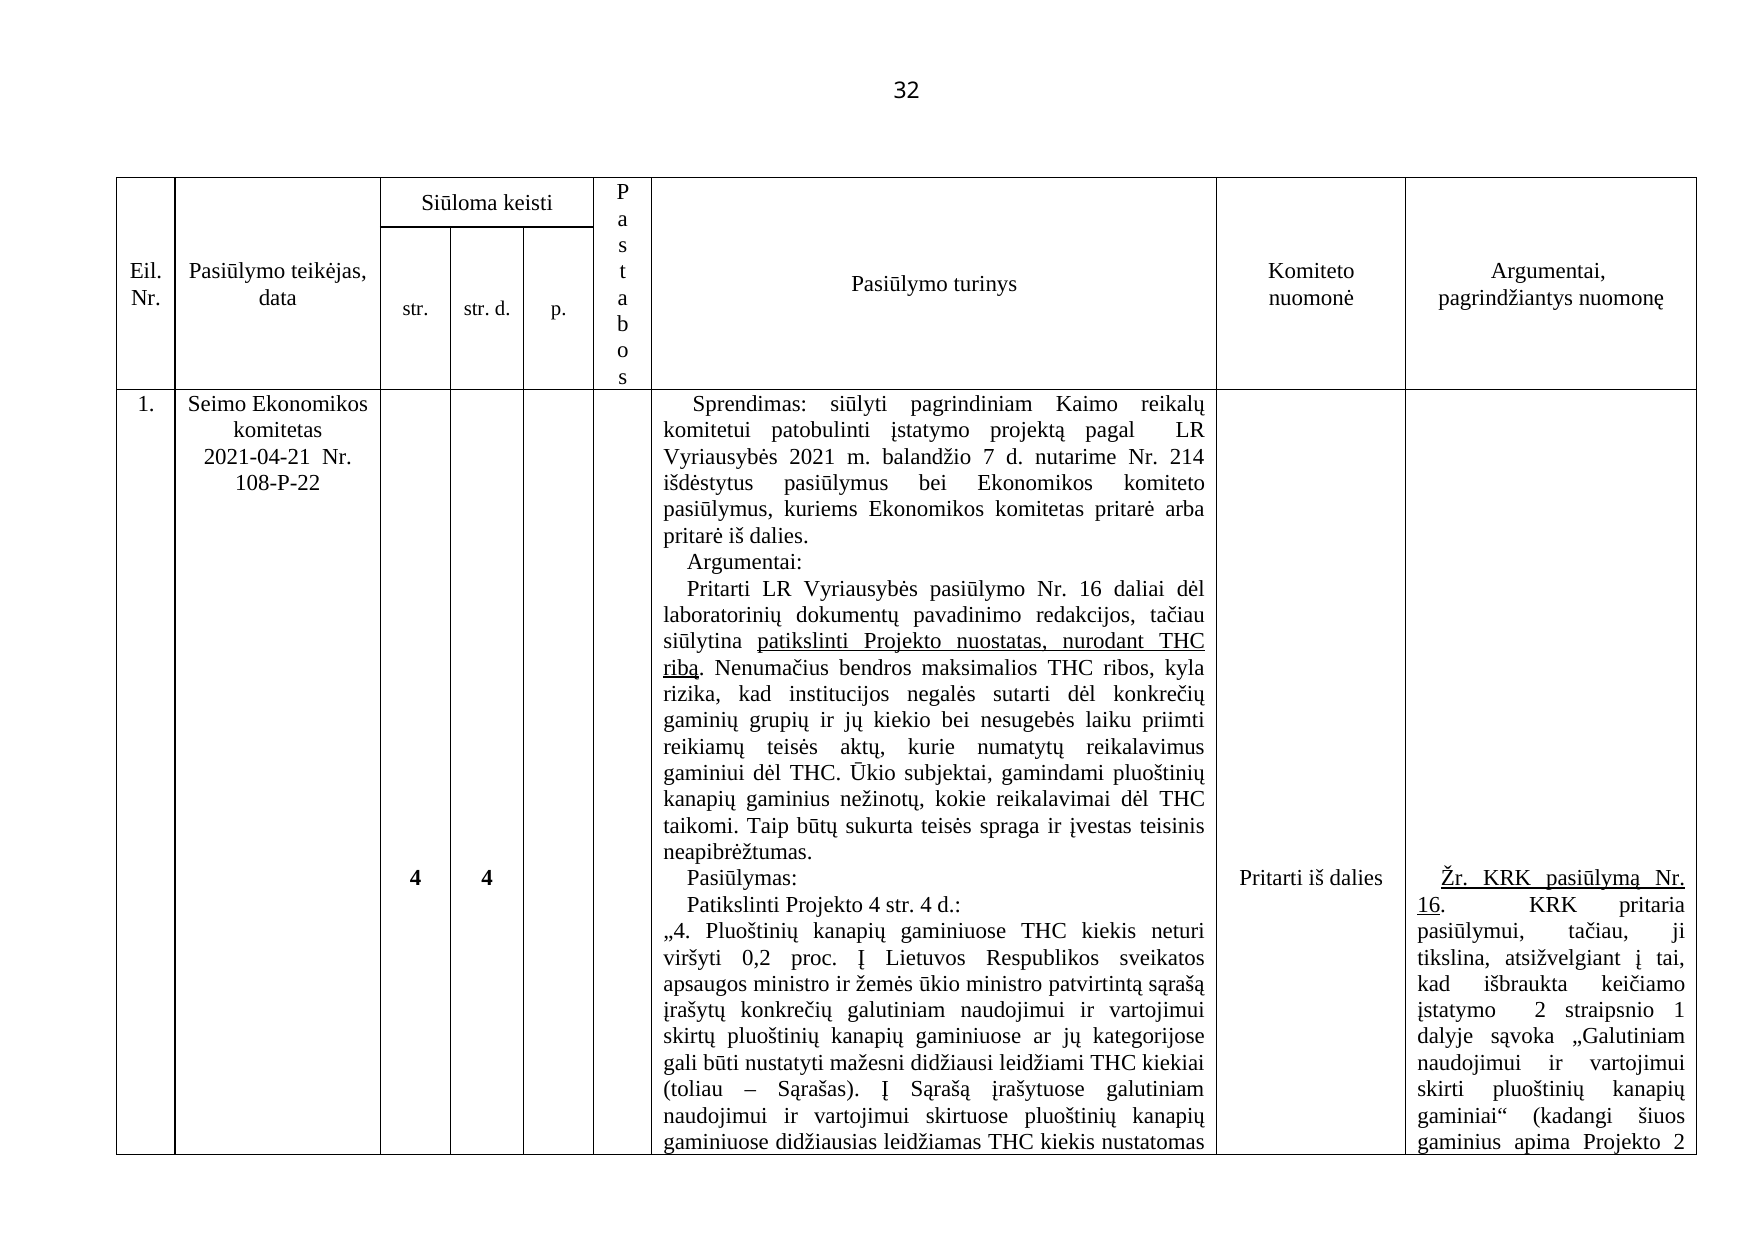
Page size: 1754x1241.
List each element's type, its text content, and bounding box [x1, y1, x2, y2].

table_cell [594, 390, 651, 1154]
table_cell 4 [451, 390, 523, 1154]
table_header Pastabos [594, 178, 651, 389]
table_cell p. [524, 228, 593, 389]
table_header Komiteto nuomonė [1217, 178, 1405, 389]
table_cell str. d. [451, 228, 523, 389]
table_header Pasiūlymo teikėjas, data [176, 178, 380, 389]
table_header Argumentai, pagrindžiantys nuomonę [1406, 178, 1696, 389]
table_cell 1. [117, 390, 174, 1154]
table_cell Sprendimas: siūlyti pagrindiniam Kaimo reikalų komitetui patobulinti įstatymo projektą pagal LR Vyriausybės 2021 m. balandžio 7 d. nutarime Nr. 214 išdėstytus pasiūlymus bei Ekonomikos komiteto pasiūlymus, kuriems Ekonomikos komitetas pritarė arba pritarė iš dalies. Argumentai: Pritarti LR Vyriausybės pasiūlymo Nr. 16 daliai dėl laboratorinių dokumentų pavadinimo redakcijos, tačiau siūlytina patikslinti Projekto nuostatas, nurodant THC ribą. Nenumačius bendros maksimalios THC ribos, kyla rizika, kad institucijos negalės sutarti dėl konkrečių gaminių grupių ir jų kiekio bei nesugebės laiku priimti reikiamų teisės aktų, kurie numatytų reikalavimus gaminiui dėl THC. Ūkio subjektai, gamindami pluoštinių kanapių gaminius nežinotų, kokie reikalavimai dėl THC taikomi. Taip būtų sukurta teisės spraga ir įvestas teisinis neapibrėžtumas. Pasiūlymas: Patikslinti Projekto 4 str. 4 d.: „4. Pluoštinių kanapių gaminiuose THC kiekis neturi viršyti 0,2 proc. Į Lietuvos Respublikos sveikatos apsaugos ministro ir žemės ūkio ministro patvirtintą sąrašą įrašytų konkrečių galutiniam naudojimui ir vartojimui skirtų pluoštinių kanapių gaminiuose ar jų kategorijose gali būti nustatyti mažesni didžiausi leidžiami THC kiekiai (toliau – Sąrašas). Į Sąrašą įrašytuose galutiniam naudojimui ir vartojimui skirtuose pluoštinių kanapių gaminiuose didžiausias leidžiamas THC kiekis nustatomas [652, 390, 1216, 1154]
table_cell Žr. KRK pasiūlymą Nr. 16. KRK pritaria pasiūlymui, tačiau, ji tikslina, atsižvelgiant į tai, kad išbraukta keičiamo įstatymo 2 straipsnio 1 dalyje sąvoka „Galutiniam naudojimui ir vartojimui skirti pluoštinių kanapių gaminiai“ (kadangi šiuos gaminius apima Projekto 2 [1406, 390, 1696, 1154]
table_header Pasiūlymo turinys [652, 178, 1216, 389]
table_cell Pritarti iš dalies [1217, 390, 1405, 1154]
table_cell str. [381, 228, 450, 389]
table_cell [524, 390, 593, 1154]
table_cell Seimo Ekonomikos komitetas 2021-04-21 Nr. 108-P-22 [176, 390, 380, 1154]
table_header Siūloma keisti [381, 178, 593, 226]
table_cell 4 [381, 390, 450, 1154]
table_header Eil. Nr. [117, 178, 174, 389]
